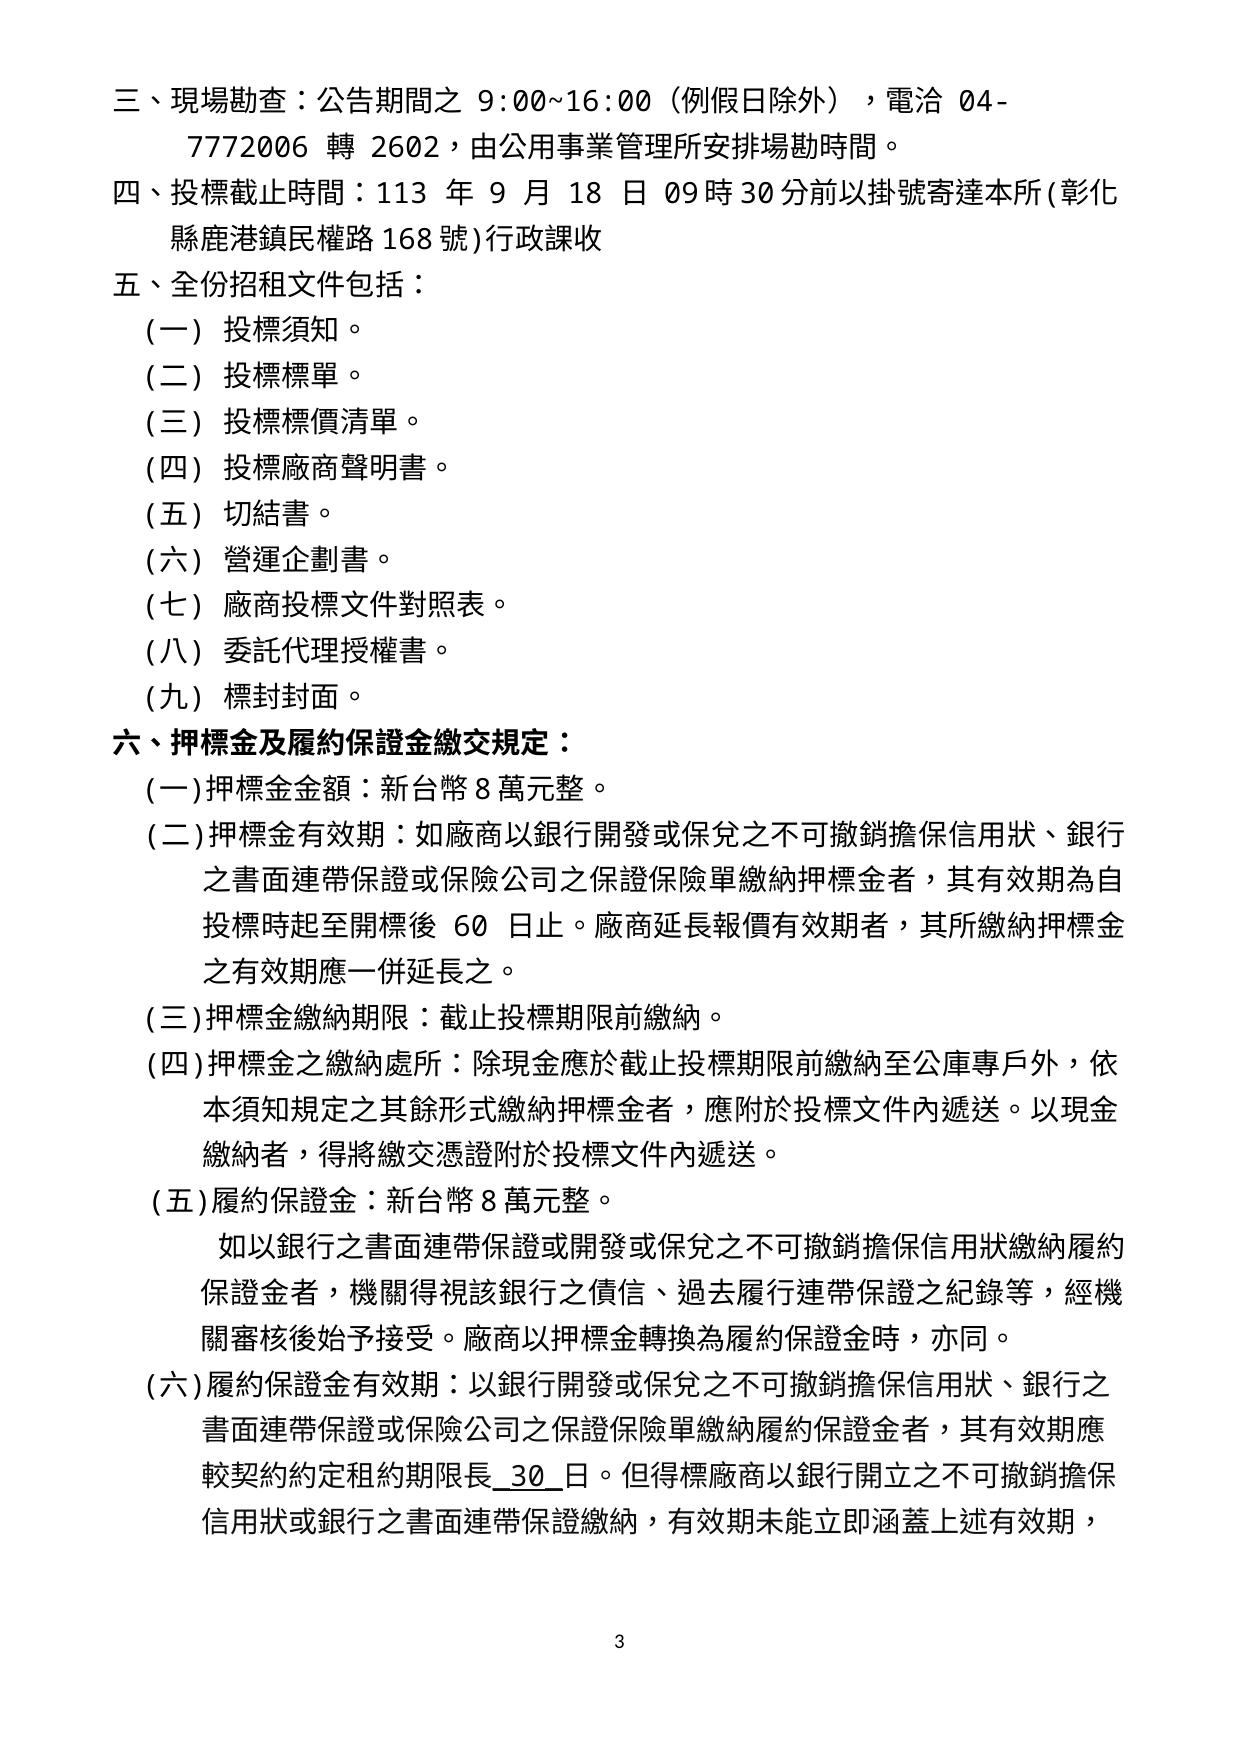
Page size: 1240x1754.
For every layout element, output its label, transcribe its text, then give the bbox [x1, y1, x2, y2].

text (五)履約保證金：新台幣8萬元整。 [112, 1175, 1126, 1221]
text (六)履約保證金有效期：以銀行開發或保兌之不可撤銷擔保信用狀、銀行之書面連帶保證或保險公司之保證保險單繳納履約保證金者，其有效期應較契約約定租約期限長_30_日。但得標廠商以銀行開立之不可撤銷擔保信用狀或銀行之書面連帶保證繳納，有效期未能立即涵蓋上述有效期， [142, 1358, 1126, 1542]
text (二) 投標標單。 [141, 350, 1126, 396]
text 四、投標截止時間：113 年 9 月 18 日 09時30分前以掛號寄達本所(彰化縣鹿港鎮民權路168號)行政課收 [112, 167, 1126, 258]
text (一) 投標須知。 [141, 304, 1126, 350]
text (四)押標金之繳納處所：除現金應於截止投標期限前繳納至公庫專戶外，依本須知規定之其餘形式繳納押標金者，應附於投標文件內遞送。以現金繳納者，得將繳交憑證附於投標文件內遞送。 [143, 1037, 1120, 1175]
text (九) 標封封面。 [141, 671, 1126, 717]
text 三、現場勘查：公告期間之 9:00~16:00（例假日除外），電洽 04-7772006 轉 2602，由公用事業管理所安排場勘時間。 [112, 75, 1131, 167]
text (三)押標金繳納期限：截止投標期限前繳納。 [141, 992, 1126, 1037]
text 如以銀行之書面連帶保證或開發或保兌之不可撤銷擔保信用狀繳納履約保證金者，機關得視該銀行之債信、過去履行連帶保證之紀錄等，經機關審核後始予接受。廠商以押標金轉換為履約保證金時，亦同。 [112, 1221, 1126, 1358]
text 五、全份招租文件包括： [112, 258, 1087, 304]
text 六、押標金及履約保證金繳交規定： [112, 717, 1126, 762]
text (一)押標金金額：新台幣8萬元整。 [141, 762, 1126, 808]
text (三) 投標標價清單。 [141, 396, 1126, 442]
text (二)押標金有效期：如廠商以銀行開發或保兌之不可撤銷擔保信用狀、銀行之書面連帶保證或保險公司之保證保險單繳納押標金者，其有效期為自投標時起至開標後 60 日止。廠商延長報價有效期者，其所繳納押標金之有效期應一併延長之。 [143, 808, 1126, 992]
text (八) 委託代理授權書。 [141, 625, 1126, 671]
text (四) 投標廠商聲明書。 [141, 442, 1126, 487]
text (七) 廠商投標文件對照表。 [141, 579, 1126, 625]
text (五) 切結書。 [141, 487, 1126, 533]
text (六) 營運企劃書。 [141, 533, 1126, 579]
